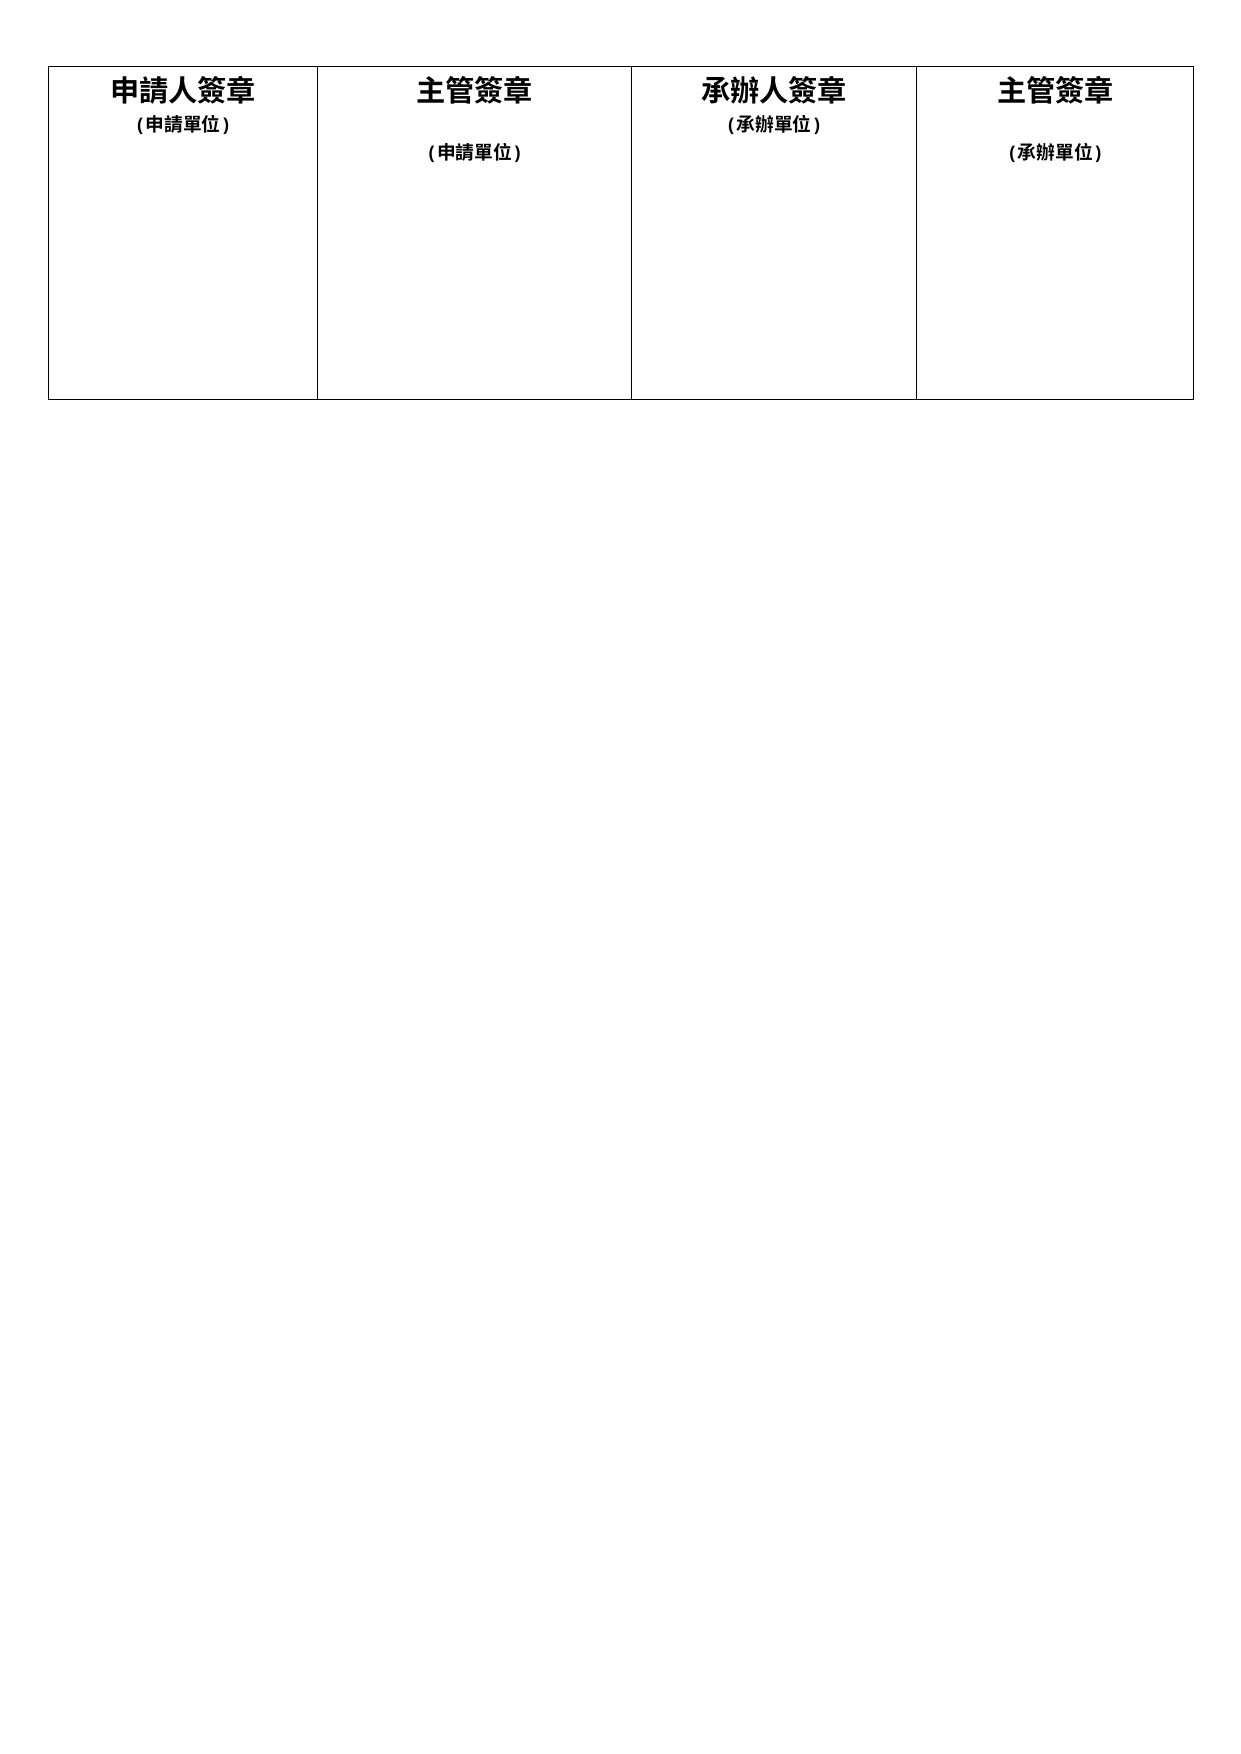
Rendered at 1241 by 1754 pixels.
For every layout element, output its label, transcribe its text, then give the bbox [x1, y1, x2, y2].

table_cell 承辦人簽章 (承辦單位) [632, 67, 916, 398]
table_cell 申請人簽章 (申請單位) [49, 67, 317, 398]
table_cell 主管簽章 (承辦單位) [917, 67, 1193, 398]
table_cell 主管簽章 (申請單位) [318, 67, 631, 398]
